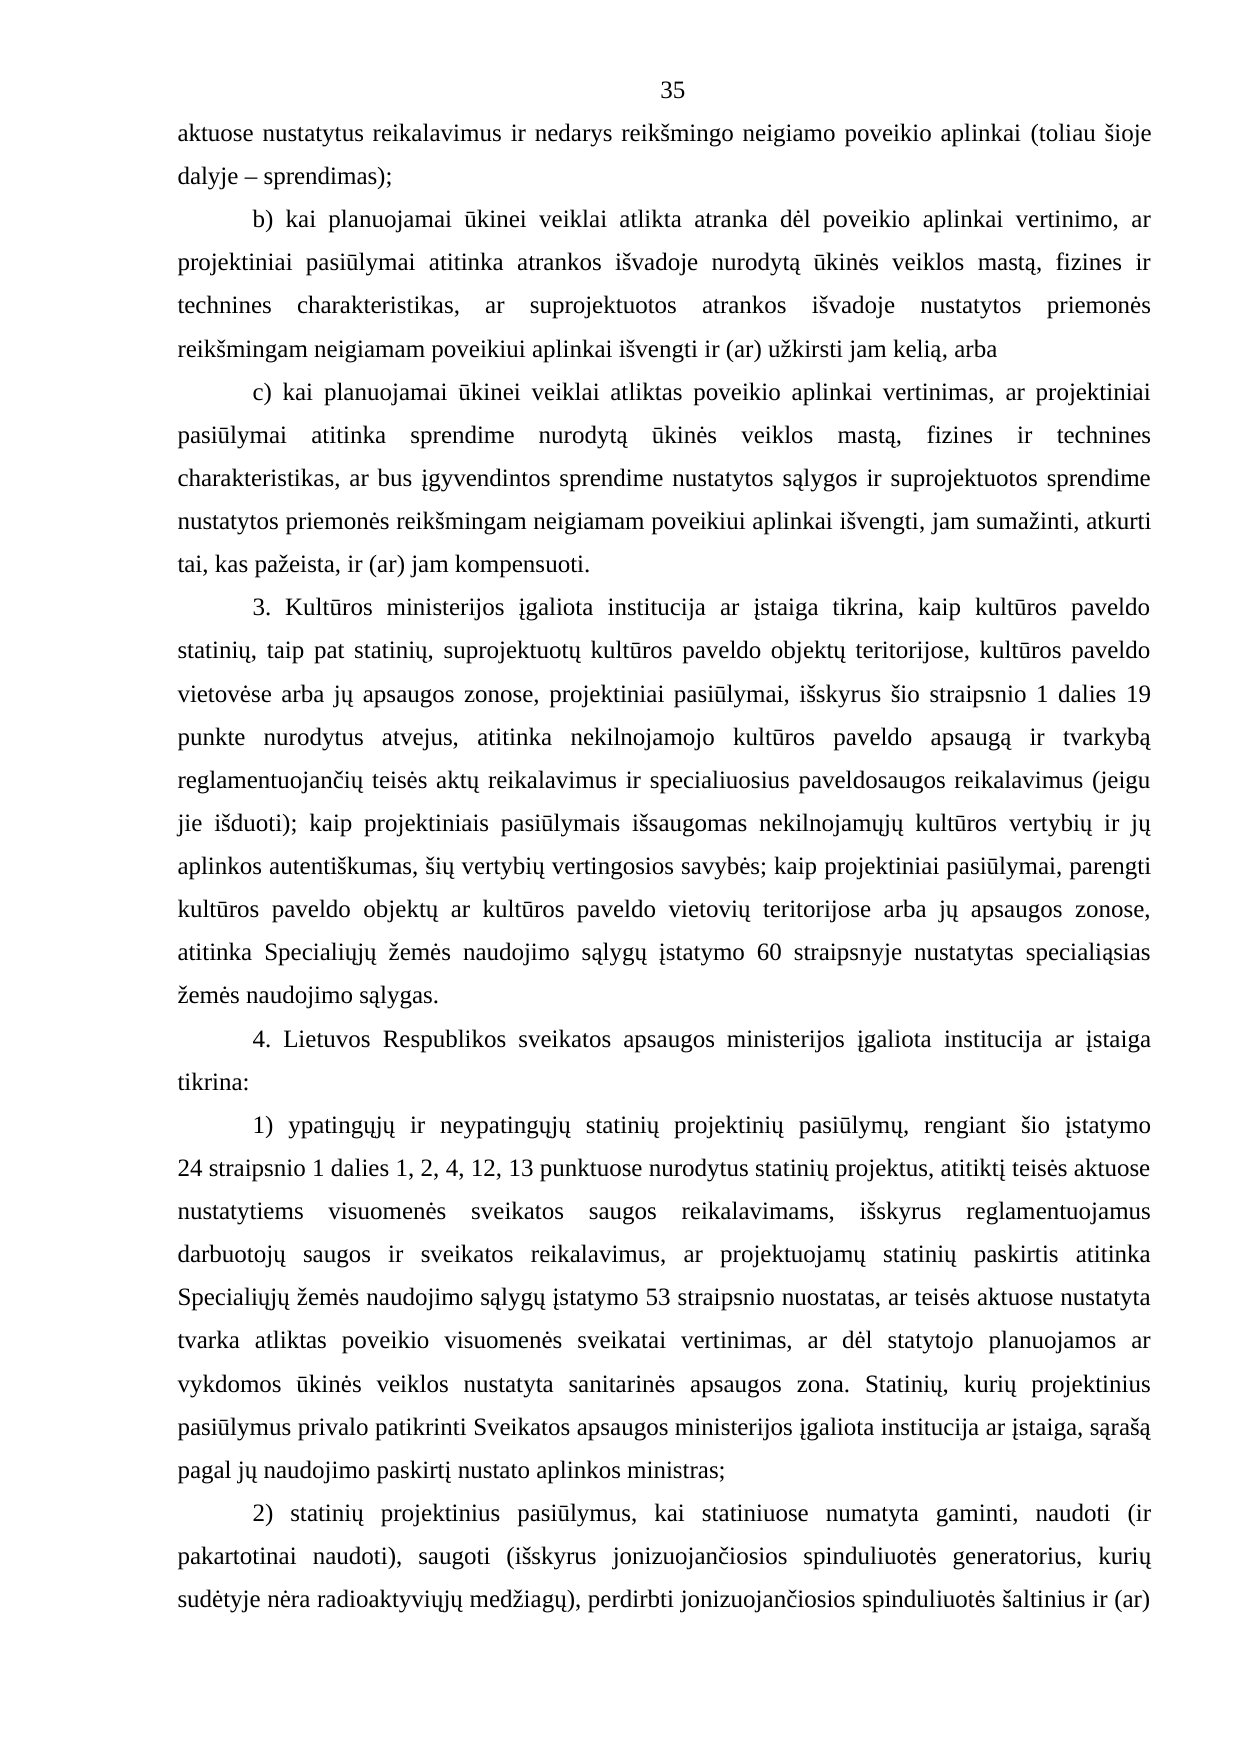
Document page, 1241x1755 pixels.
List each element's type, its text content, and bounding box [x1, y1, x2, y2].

text aktuose nustatytus reikalavimus ir nedarys reikšmingo neigiamo poveikio aplinkai (toliau šioje dalyje – sprendimas); [177, 118, 1152, 190]
text c) kai planuojamai ūkinei veiklai atliktas poveikio aplinkai vertinimas, ar projektiniai pasiūlymai atitinka sprendime nurodytą ūkinės veiklos mastą, fizines ir technines charakteristikas, ar bus įgyvendintos sprendime nustatytos sąlygos ir suprojektuotos sprendime nustatytos priemonės reikšmingam neigiamam poveikiui aplinkai išvengti, jam sumažinti, atkurti tai, kas pažeista, ir (ar) jam kompensuoti. [177, 377, 1152, 578]
text 1) ypatingųjų ir neypatingųjų statinių projektinių pasiūlymų, rengiant šio įstatymo 24 straipsnio 1 dalies 1, 2, 4, 12, 13 punktuose nurodytus statinių projektus, atitiktį teisės aktuose nustatytiems visuomenės sveikatos saugos reikalavimams, išskyrus reglamentuojamus darbuotojų saugos ir sveikatos reikalavimus, ar projektuojamų statinių paskirtis atitinka Specialiųjų žemės naudojimo sąlygų įstatymo 53 straipsnio nuostatas, ar teisės aktuose nustatyta tvarka atliktas poveikio visuomenės sveikatai vertinimas, ar dėl statytojo planuojamos ar vykdomos ūkinės veiklos nustatyta sanitarinės apsaugos zona. Statinių, kurių projektinius pasiūlymus privalo patikrinti Sveikatos apsaugos ministerijos įgaliota institucija ar įstaiga, sąrašą pagal jų naudojimo paskirtį nustato aplinkos ministras; [177, 1110, 1152, 1484]
text 3. Kultūros ministerijos įgaliota institucija ar įstaiga tikrina, kaip kultūros paveldo statinių, taip pat statinių, suprojektuotų kultūros paveldo objektų teritorijose, kultūros paveldo vietovėse arba jų apsaugos zonose, projektiniai pasiūlymai, išskyrus šio straipsnio 1 dalies 19 punkte nurodytus atvejus, atitinka nekilnojamojo kultūros paveldo apsaugą ir tvarkybą reglamentuojančių teisės aktų reikalavimus ir specialiuosius paveldosaugos reikalavimus (jeigu jie išduoti); kaip projektiniais pasiūlymais išsaugomas nekilnojamųjų kultūros vertybių ir jų aplinkos autentiškumas, šių vertybių vertingosios savybės; kaip projektiniai pasiūlymai, parengti kultūros paveldo objektų ar kultūros paveldo vietovių teritorijose arba jų apsaugos zonose, atitinka Specialiųjų žemės naudojimo sąlygų įstatymo 60 straipsnyje nustatytas specialiąsias žemės naudojimo sąlygas. [177, 592, 1152, 1009]
text 4. Lietuvos Respublikos sveikatos apsaugos ministerijos įgaliota institucija ar įstaiga tikrina: [177, 1024, 1152, 1096]
text b) kai planuojamai ūkinei veiklai atlikta atranka dėl poveikio aplinkai vertinimo, ar projektiniai pasiūlymai atitinka atrankos išvadoje nurodytą ūkinės veiklos mastą, fizines ir technines charakteristikas, ar suprojektuotos atrankos išvadoje nustatytos priemonės reikšmingam neigiamam poveikiui aplinkai išvengti ir (ar) užkirsti jam kelią, arba [177, 204, 1152, 362]
text 2) statinių projektinius pasiūlymus, kai statiniuose numatyta gaminti, naudoti (ir pakartotinai naudoti), saugoti (išskyrus jonizuojančiosios spinduliuotės generatorius, kurių sudėtyje nėra radioaktyviųjų medžiagų), perdirbti jonizuojančiosios spinduliuotės šaltinius ir (ar) [177, 1498, 1152, 1613]
